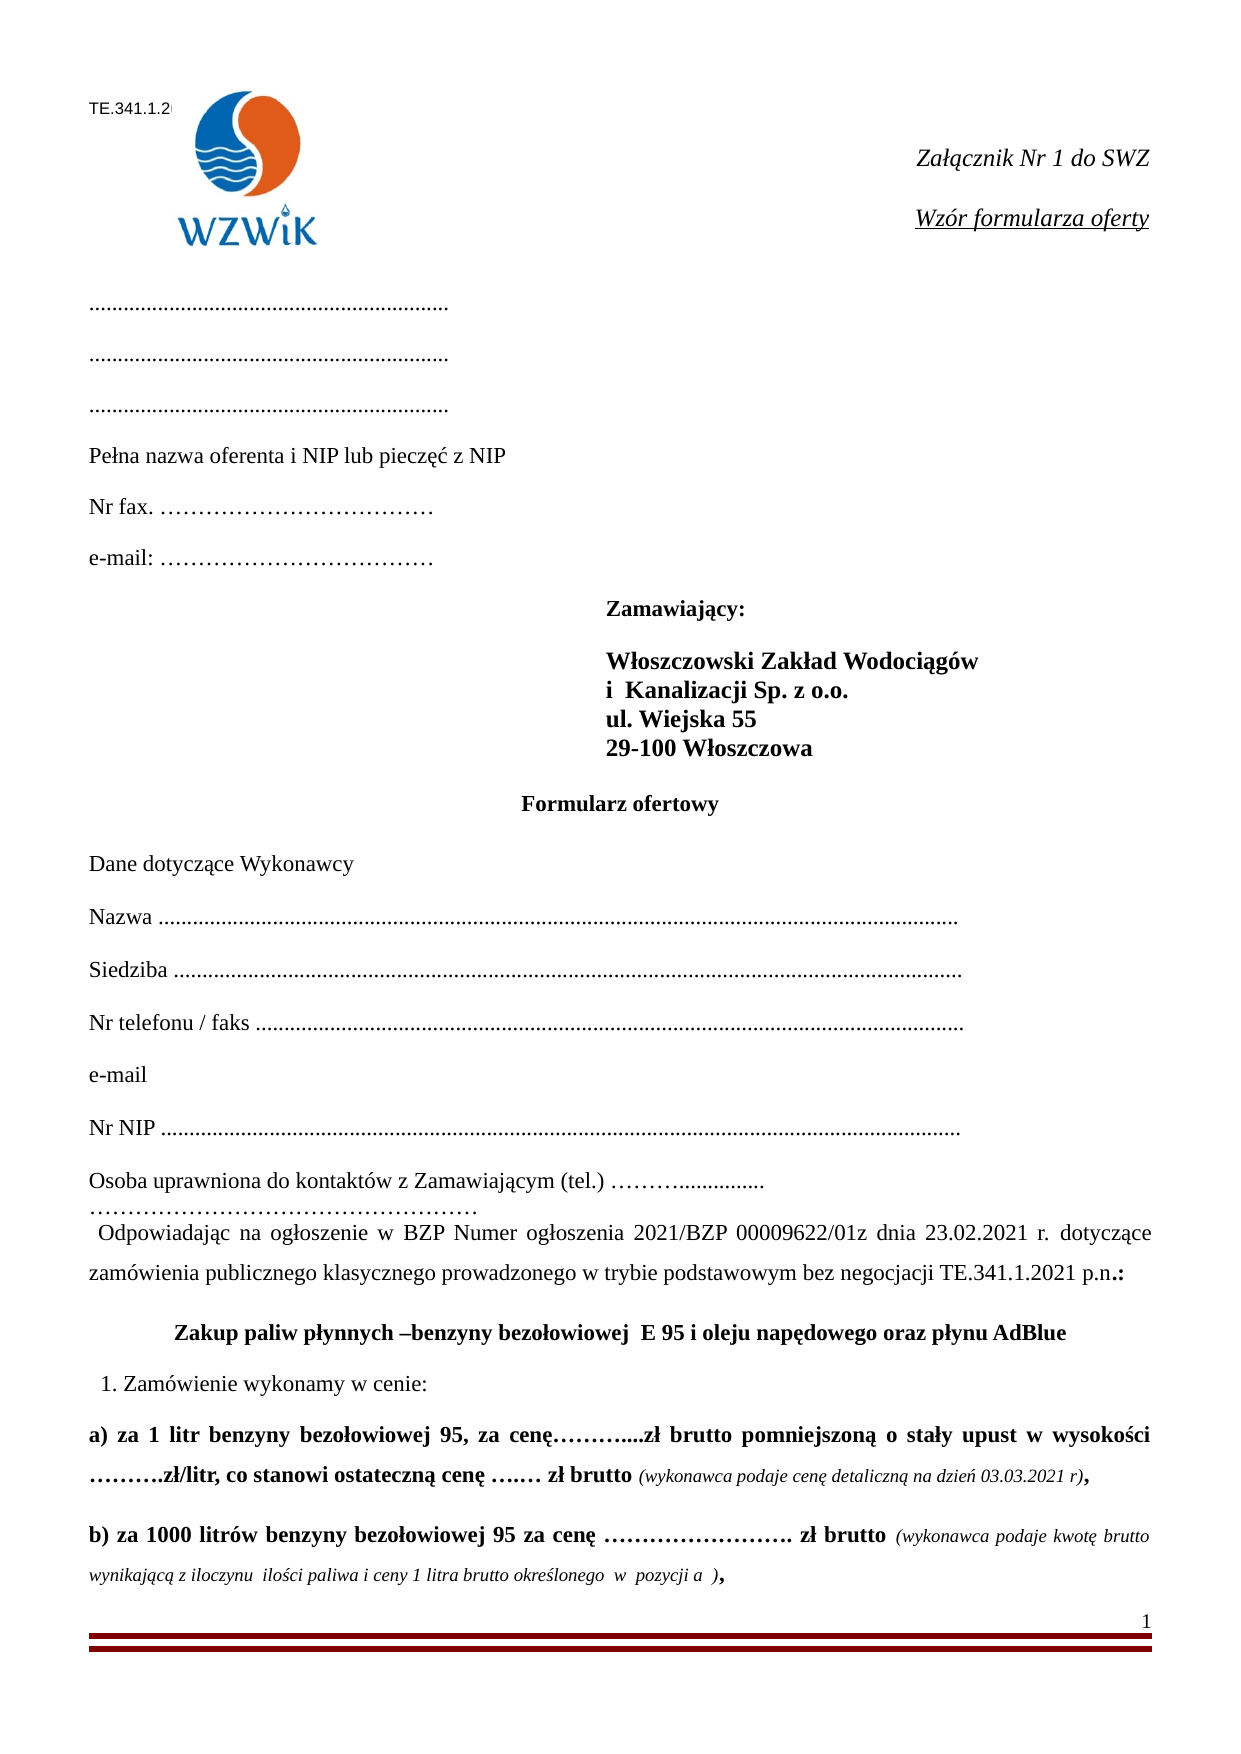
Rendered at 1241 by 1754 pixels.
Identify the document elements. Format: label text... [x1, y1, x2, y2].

subtitle Wzór formularza oferty [322, 203, 1152, 232]
text Zakup paliw płynnych –benzyny bezołowiowej E 95 i oleju napędowego oraz płynu AdBlue [89, 1319, 1152, 1346]
text Nr fax. ……………………………… [89, 493, 1152, 519]
subtitle Załącznik Nr 1 do SWZ [322, 143, 1152, 172]
subtitle [89, 143, 171, 172]
text 1. Zamówienie wykonamy w cenie: [89, 1370, 1152, 1397]
text Siedziba .......................................................................................................................................... [89, 956, 1152, 982]
text e-mail: ……………………………… [89, 544, 1152, 571]
text Dane dotyczące Wykonawcy [89, 850, 1152, 877]
text Formularz ofertowy [89, 790, 1152, 816]
text Nazwa ............................................................................................................................................ [89, 903, 1152, 929]
text ............................................................... [89, 391, 1152, 417]
text Nr NIP ............................................................................................................................................ [89, 1114, 1152, 1140]
text 29-100 Włoszczowa [561, 733, 1152, 761]
text a) za 1 litr benzyny bezołowiowej 95, za cenę………....zł brutto pomniejszoną o stały upust w wysokości ……….zł/litr, co stanowi ostateczną cenę ….… zł brutto (wykonawca podaje cenę detaliczną na dzień 03.03.2021 r), [89, 1421, 1152, 1487]
text e-mail [89, 1061, 1152, 1088]
text Odpowiadając na ogłoszenie w BZP Numer ogłoszenia 2021/BZP 00009622/01z dnia 23.02.2021 r. dotyczące zamówienia publicznego klasycznego prowadzonego w trybie podstawowym bez negocjacji TE.341.1.2021 p.n.: [89, 1219, 1152, 1285]
text Osoba uprawniona do kontaktów z Zamawiającym (tel.) ………...............…………………………………………… [89, 1167, 1152, 1219]
text ............................................................... [89, 340, 1152, 366]
text Pełna nazwa oferenta i NIP lub pieczęć z NIP [89, 442, 1152, 468]
text Zamawiający: [561, 595, 1152, 622]
text ul. Wiejska 55 [561, 704, 1152, 733]
text Włoszczowski Zakład Wodociągów [606, 646, 1152, 675]
text i Kanalizacji Sp. z o.o. [606, 675, 1152, 704]
text ............................................................... [89, 289, 1152, 315]
subtitle [89, 203, 171, 232]
text Nr telefonu / faks ............................................................................................................................ [89, 1008, 1152, 1035]
text b) za 1000 litrów benzyny bezołowiowej 95 za cenę ……………………. zł brutto (wykonawca podaje kwotę brutto wynikającą z iloczynu ilości paliwa i ceny 1 litra brutto określonego w pozycji a ), [89, 1521, 1152, 1587]
